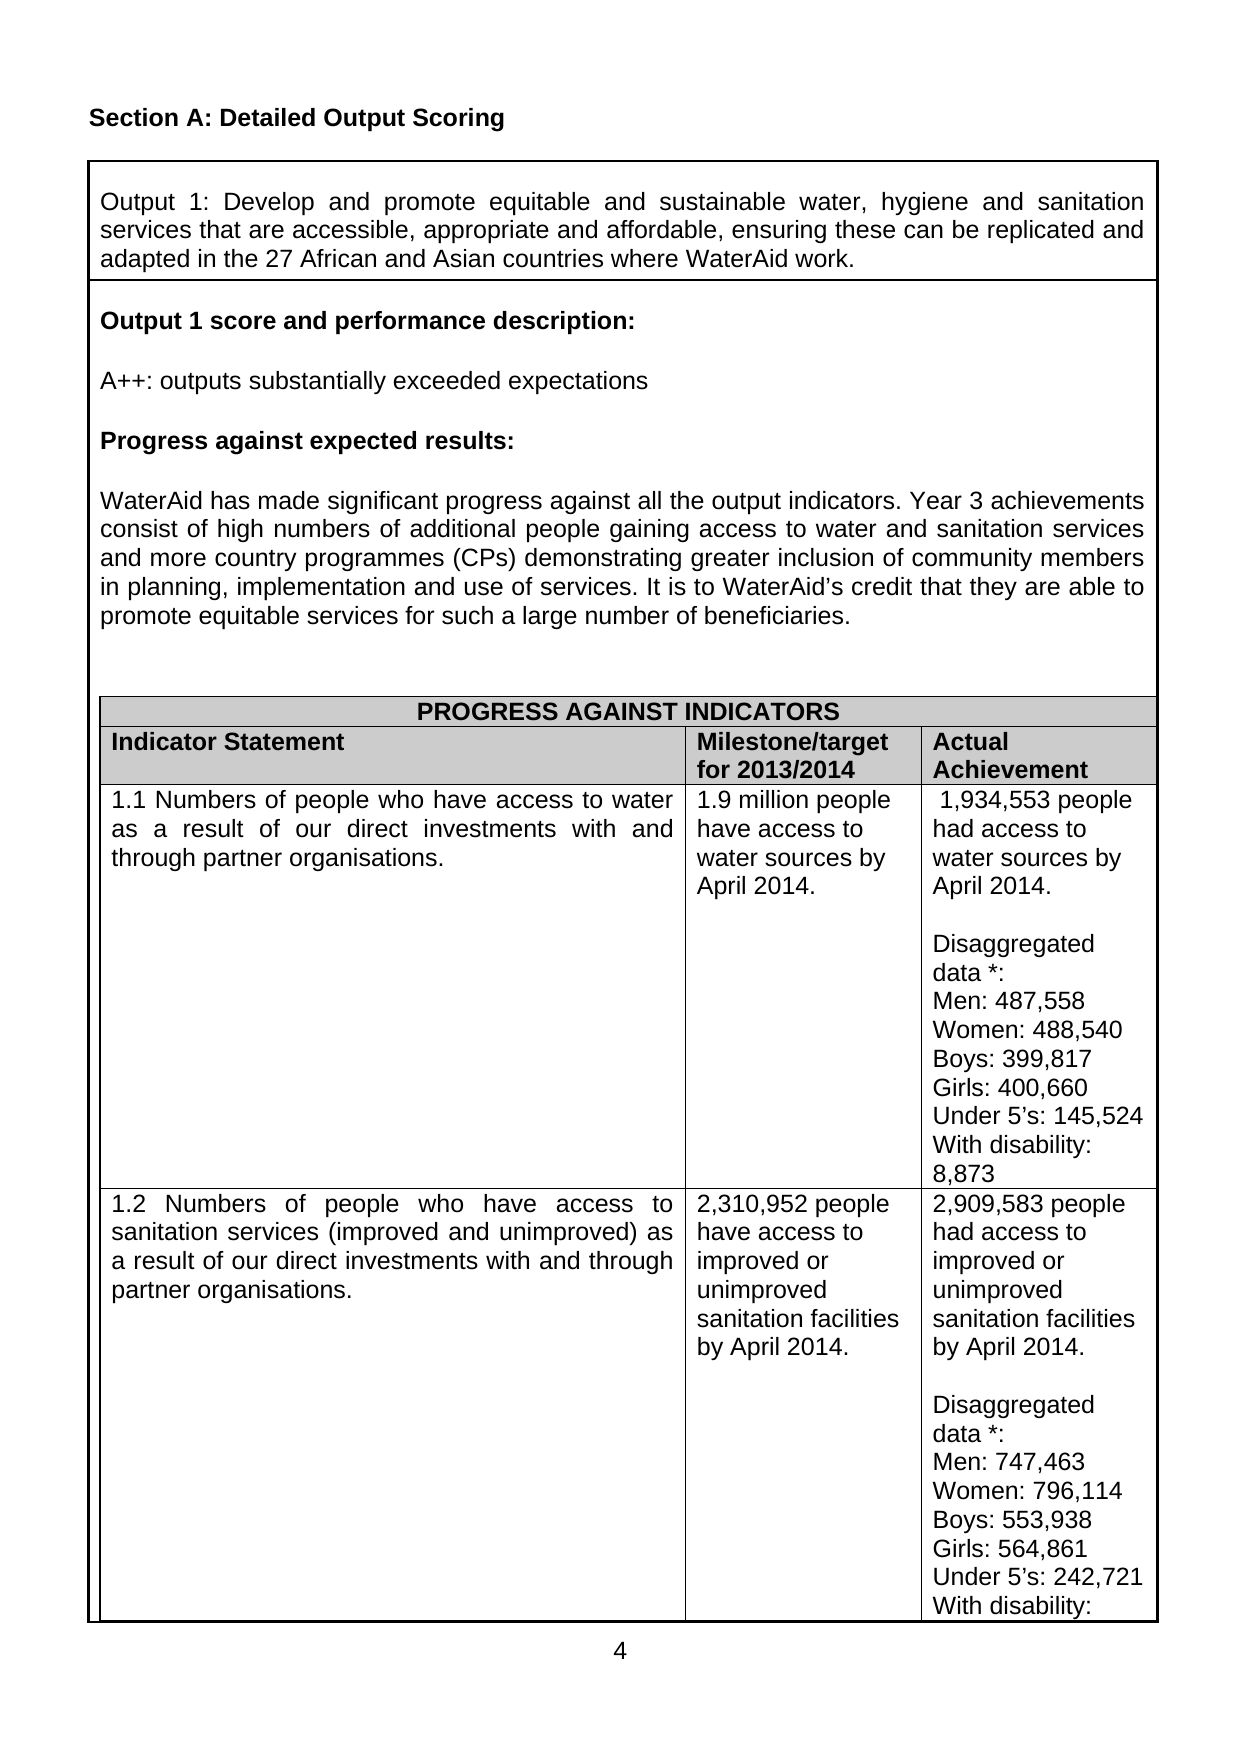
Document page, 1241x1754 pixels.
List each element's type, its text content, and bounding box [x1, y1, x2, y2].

text Section A: Detailed Output Scoring [89, 103, 1152, 131]
table_cell Output 1 score and performance description: A++: outputs substantially exceeded expectations [90, 281, 1156, 401]
table_cell 2,310,952 people have access to improved or unimproved sanitation facilities by April 2014. [686, 1189, 921, 1620]
table_cell Progress against expected results: WaterAid has made significant progress against all the output indicators. Year 3 achievements consist of high numbers of additional people gaining access to water and sanitation services and more country programmes (CPs) demonstrating greater inclusion of community members in planning, implementation and use of services. It is to WaterAid’s credit that they are able to promote equitable services for such a large number of beneficiaries. [90, 401, 1156, 1621]
table_cell 2,909,583 people had access to improved or unimproved sanitation facilities by April 2014. Disaggregated data *: Men: 747,463 Women: 796,114 Boys: 553,938 Girls: 564,861 Under 5’s: 242,721 With disability: [922, 1189, 1156, 1620]
table_cell Indicator Statement [101, 727, 685, 784]
table_header PROGRESS AGAINST INDICATORS [101, 697, 1156, 726]
table_cell 1.1 Numbers of people who have access to water as a result of our direct investments with and through partner organisations. [101, 785, 685, 1188]
table_cell 1.9 million people have access to water sources by April 2014. [686, 785, 921, 1188]
table_cell 1.2 Numbers of people who have access to sanitation services (improved and unimproved) as a result of our direct investments with and through partner organisations. [101, 1189, 685, 1620]
table_cell 1,934,553 people had access to water sources by April 2014. Disaggregated data *: Men: 487,558 Women: 488,540 Boys: 399,817 Girls: 400,660 Under 5’s: 145,524 With disability: 8,873 [922, 785, 1156, 1188]
table_cell Milestone/target for 2013/2014 [686, 727, 921, 784]
table_cell Actual Achievement [922, 727, 1156, 784]
table_header Output 1: Develop and promote equitable and sustainable water, hygiene and sanitation services that are accessible, appropriate and affordable, ensuring these can be replicated and adapted in the 27 African and Asian countries where WaterAid work. [90, 162, 1156, 279]
